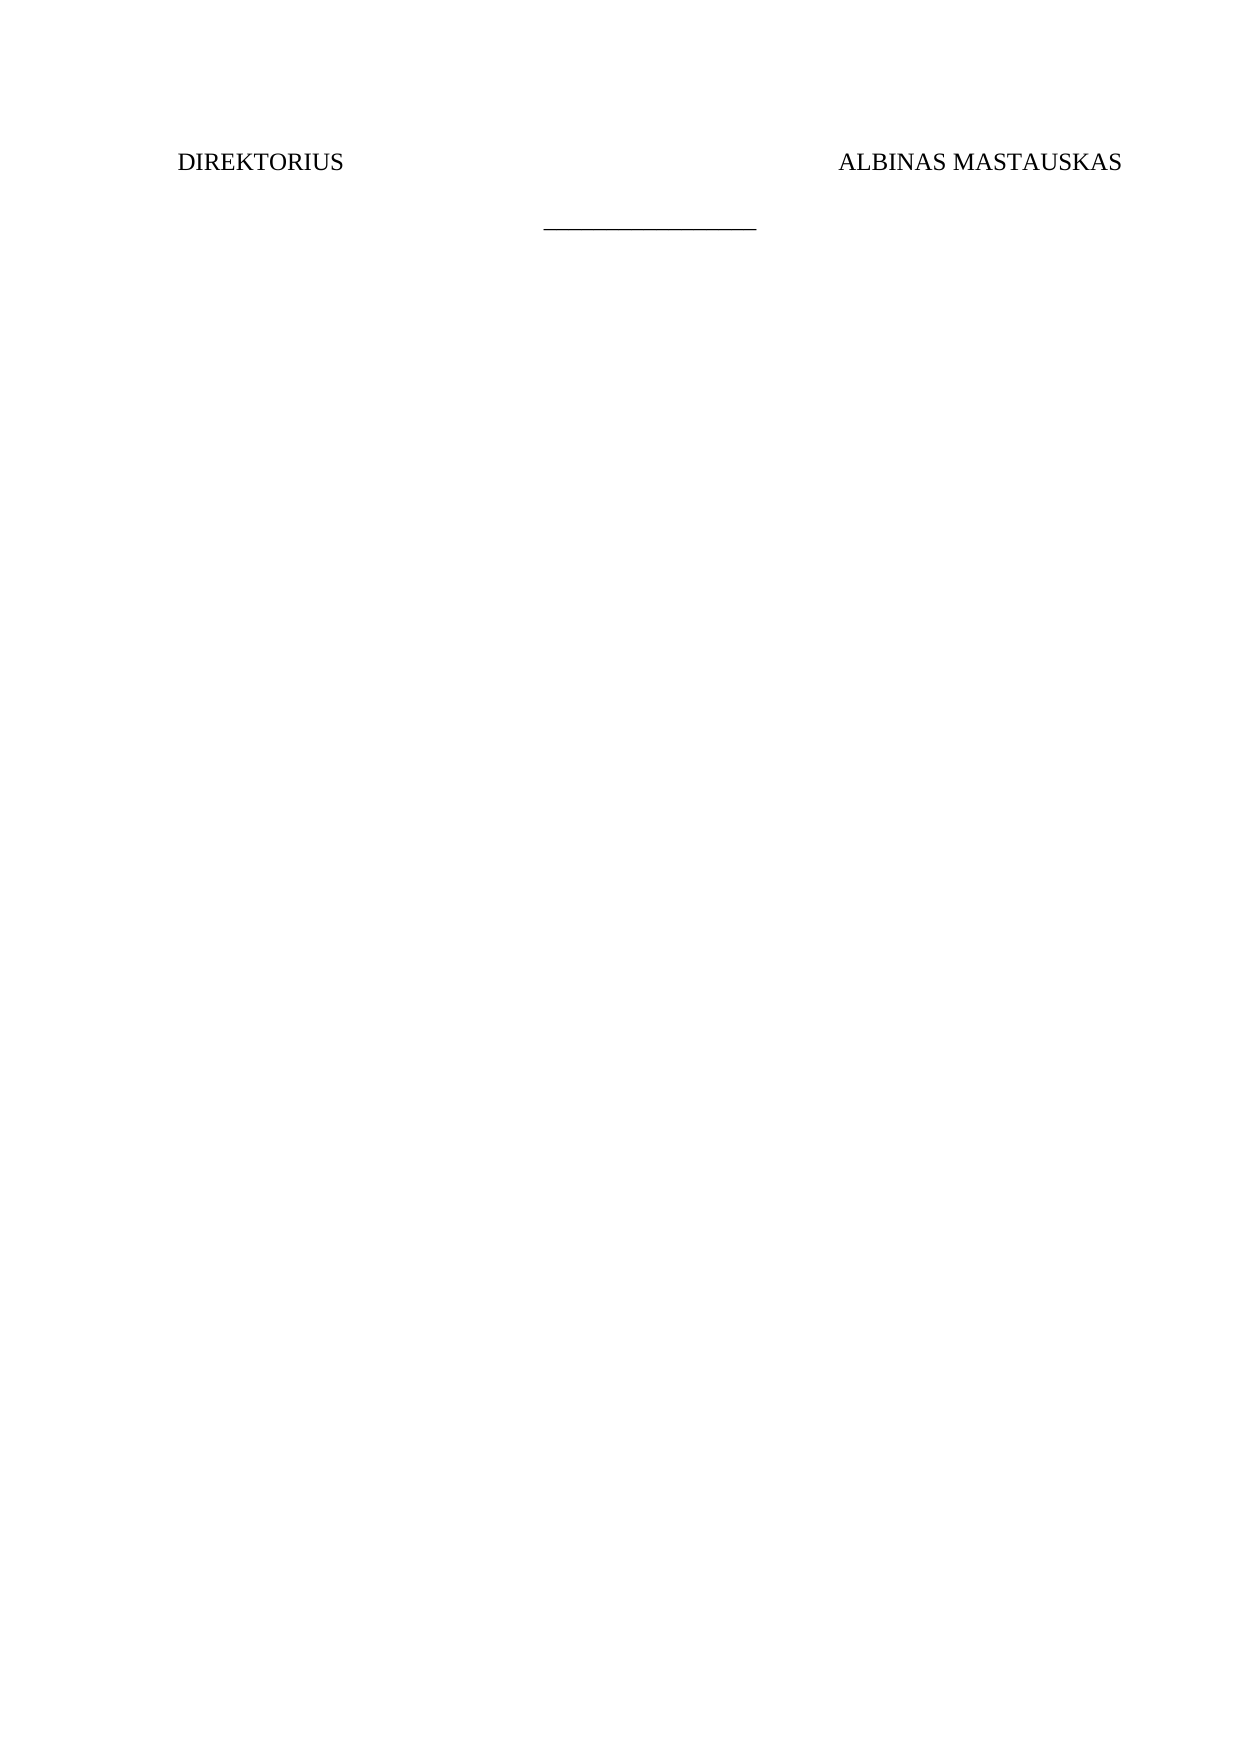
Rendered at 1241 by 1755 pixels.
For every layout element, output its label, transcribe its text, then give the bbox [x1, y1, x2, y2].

text Direktorius Albinas Mastauskas [177, 147, 1122, 176]
text _________________ [177, 204, 1122, 233]
